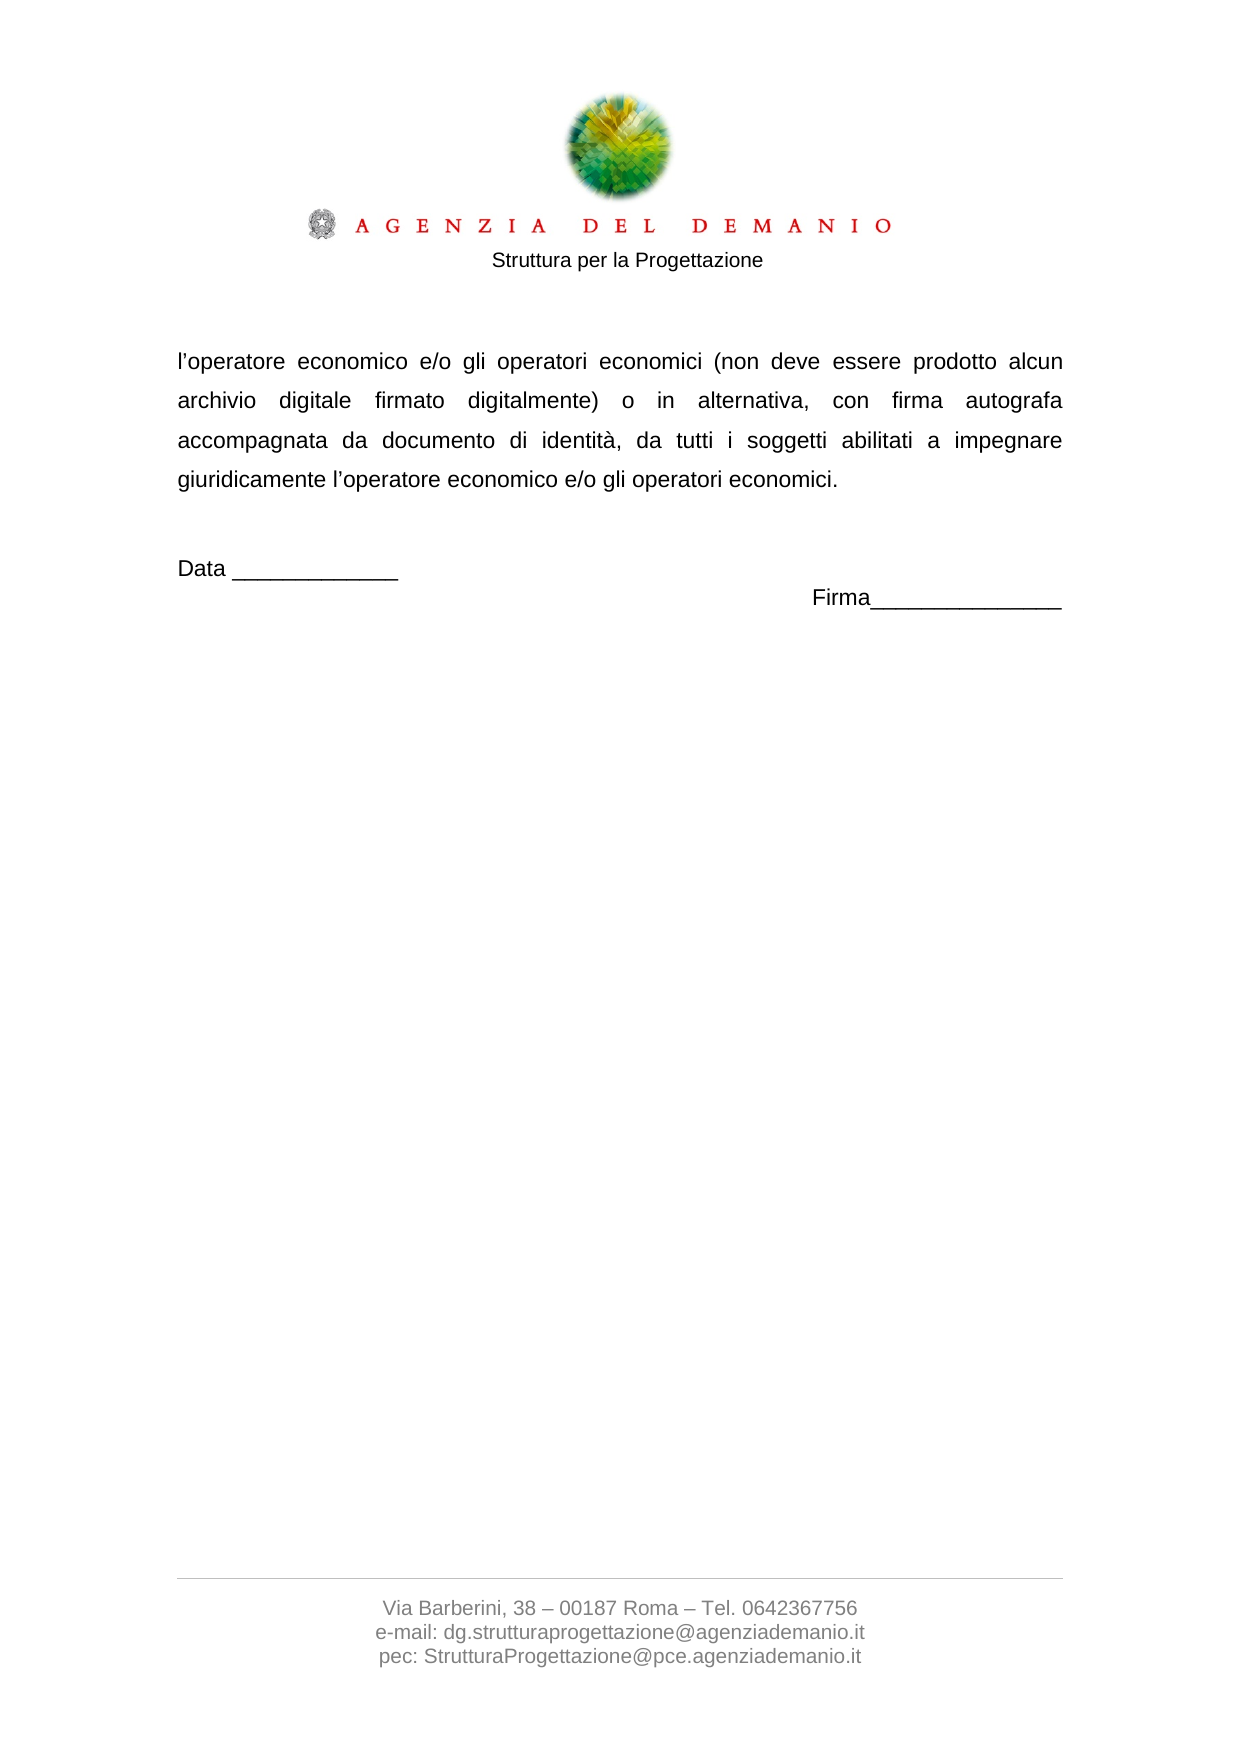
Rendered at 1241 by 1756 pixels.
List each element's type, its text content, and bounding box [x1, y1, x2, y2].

text Data _____________ Firma_______________ [177, 555, 1063, 611]
text l’operatore economico e/o gli operatori economici (non deve essere prodotto alcun archivio digitale firmato digitalmente) o in alternativa, con firma autografa accompagnata da documento di identità, da tutti i soggetti abilitati a impegnare giuridicamente l’operatore economico e/o gli operatori economici. [177, 348, 1063, 492]
